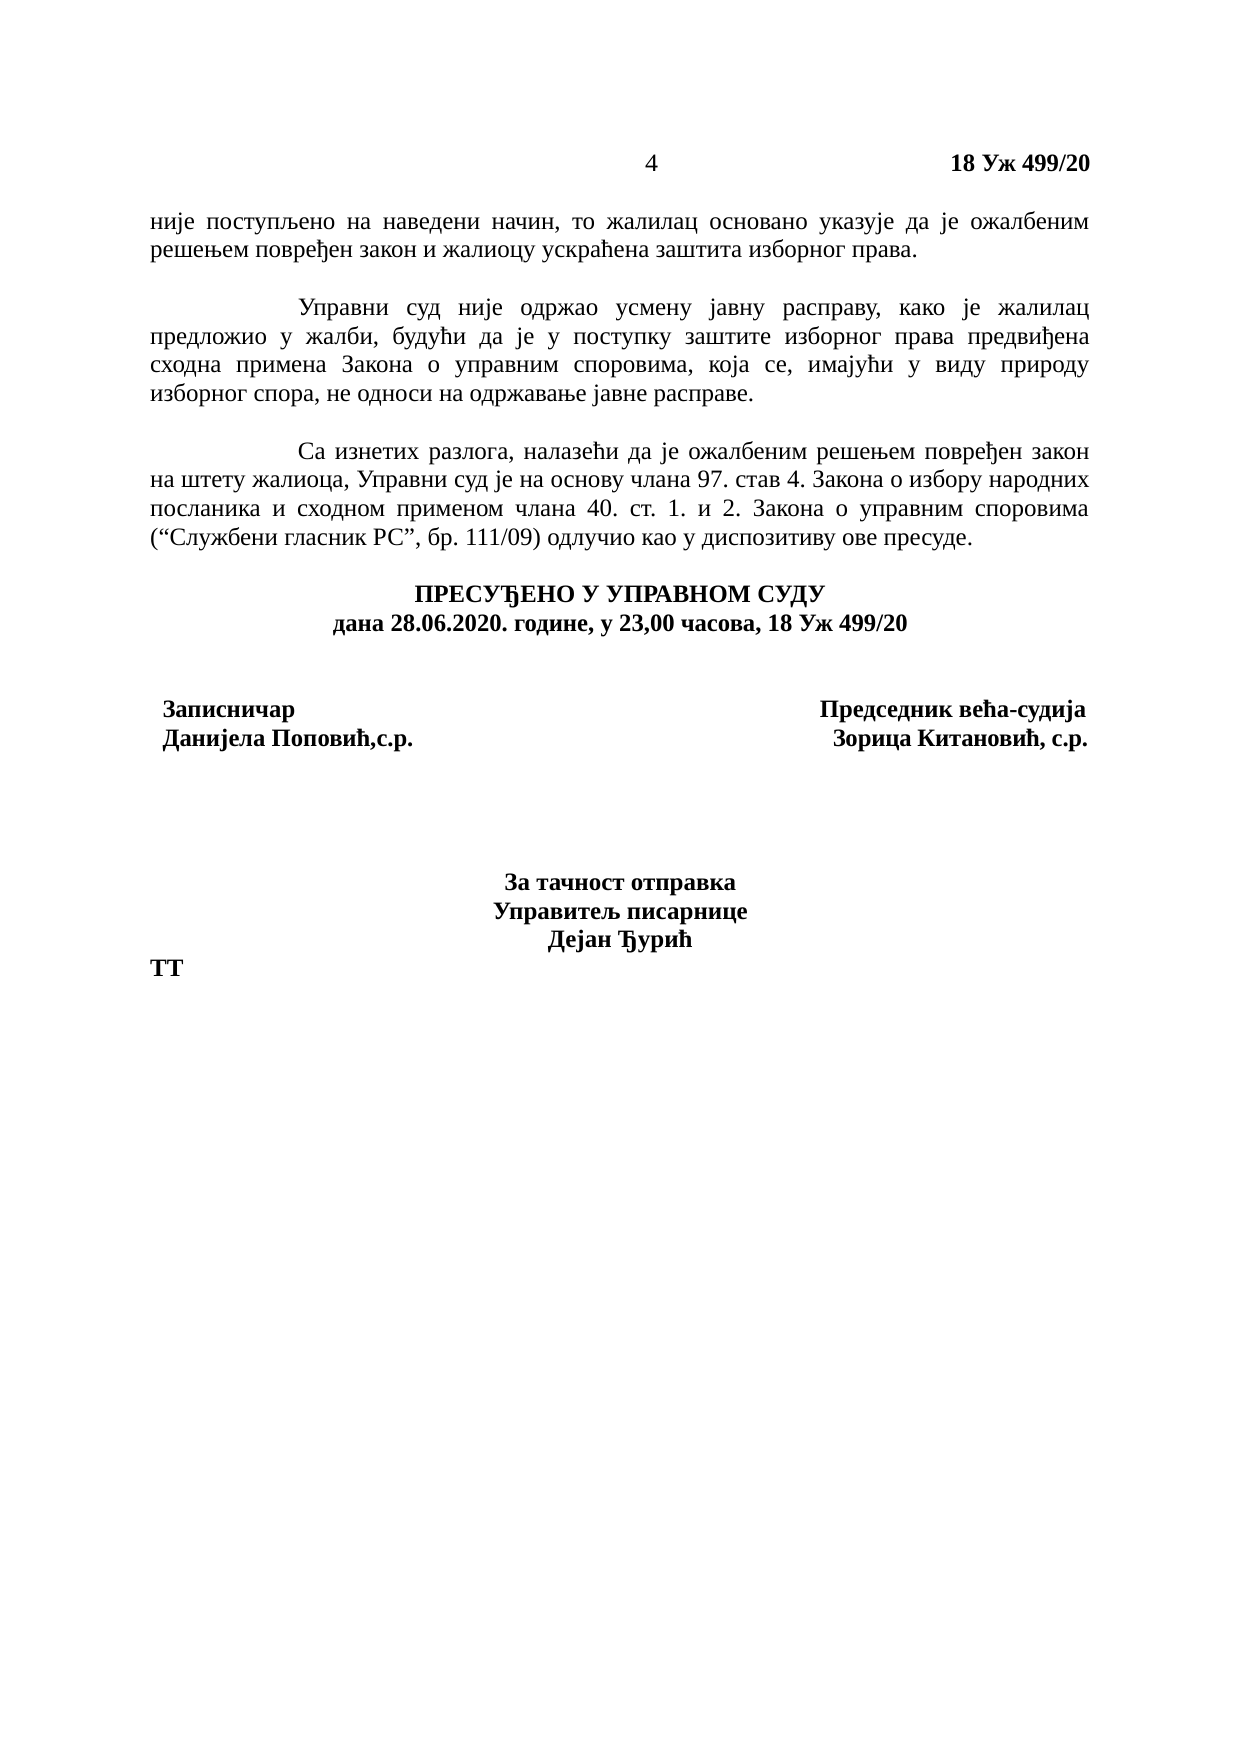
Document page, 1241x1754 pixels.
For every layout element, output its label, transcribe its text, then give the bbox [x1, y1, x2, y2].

text ПРЕСУЂЕНО У УПРАВНОМ СУДУ [150, 579, 1090, 608]
text Данијела Поповић,с.р. Зорица Китановић, с.р. [150, 723, 1090, 752]
text Управитељ писарнице [150, 896, 1090, 924]
text није поступљено на наведени начин, то жалилац основано указује да је ожалбеним решењем повређен закон и жалиоцу ускраћена заштита изборног права. [150, 206, 1090, 263]
text дана 28.06.2020. године, у 23,00 часова, 18 Уж 499/20 [150, 608, 1090, 637]
text ТТ [150, 953, 1090, 982]
text Са изнетих разлога, налазећи да је ожалбеним решењем повређен закон на штету жалиоца, Управни суд је на основу члана 97. став 4. Закона о избору народних посланика и сходном применом члана 40. ст. 1. и 2. Закона о управним споровима (“Службени гласник РС”, бр. 111/09) одлучио као у диспозитиву ове пресуде. [150, 436, 1090, 551]
text Дејан Ђурић [150, 924, 1090, 953]
text Управни суд није одржао усмену јавну расправу, како је жалилац предложио у жалби, будући да је у поступку заштите изборног права предвиђена сходна примена Закона о управним споровима, која се, имајући у виду природу изборног спора, не односи на одржавање јавне расправе. [150, 292, 1090, 407]
text Записничар Председник већа-судија [150, 694, 1090, 723]
text За тачност отправка [150, 867, 1090, 896]
